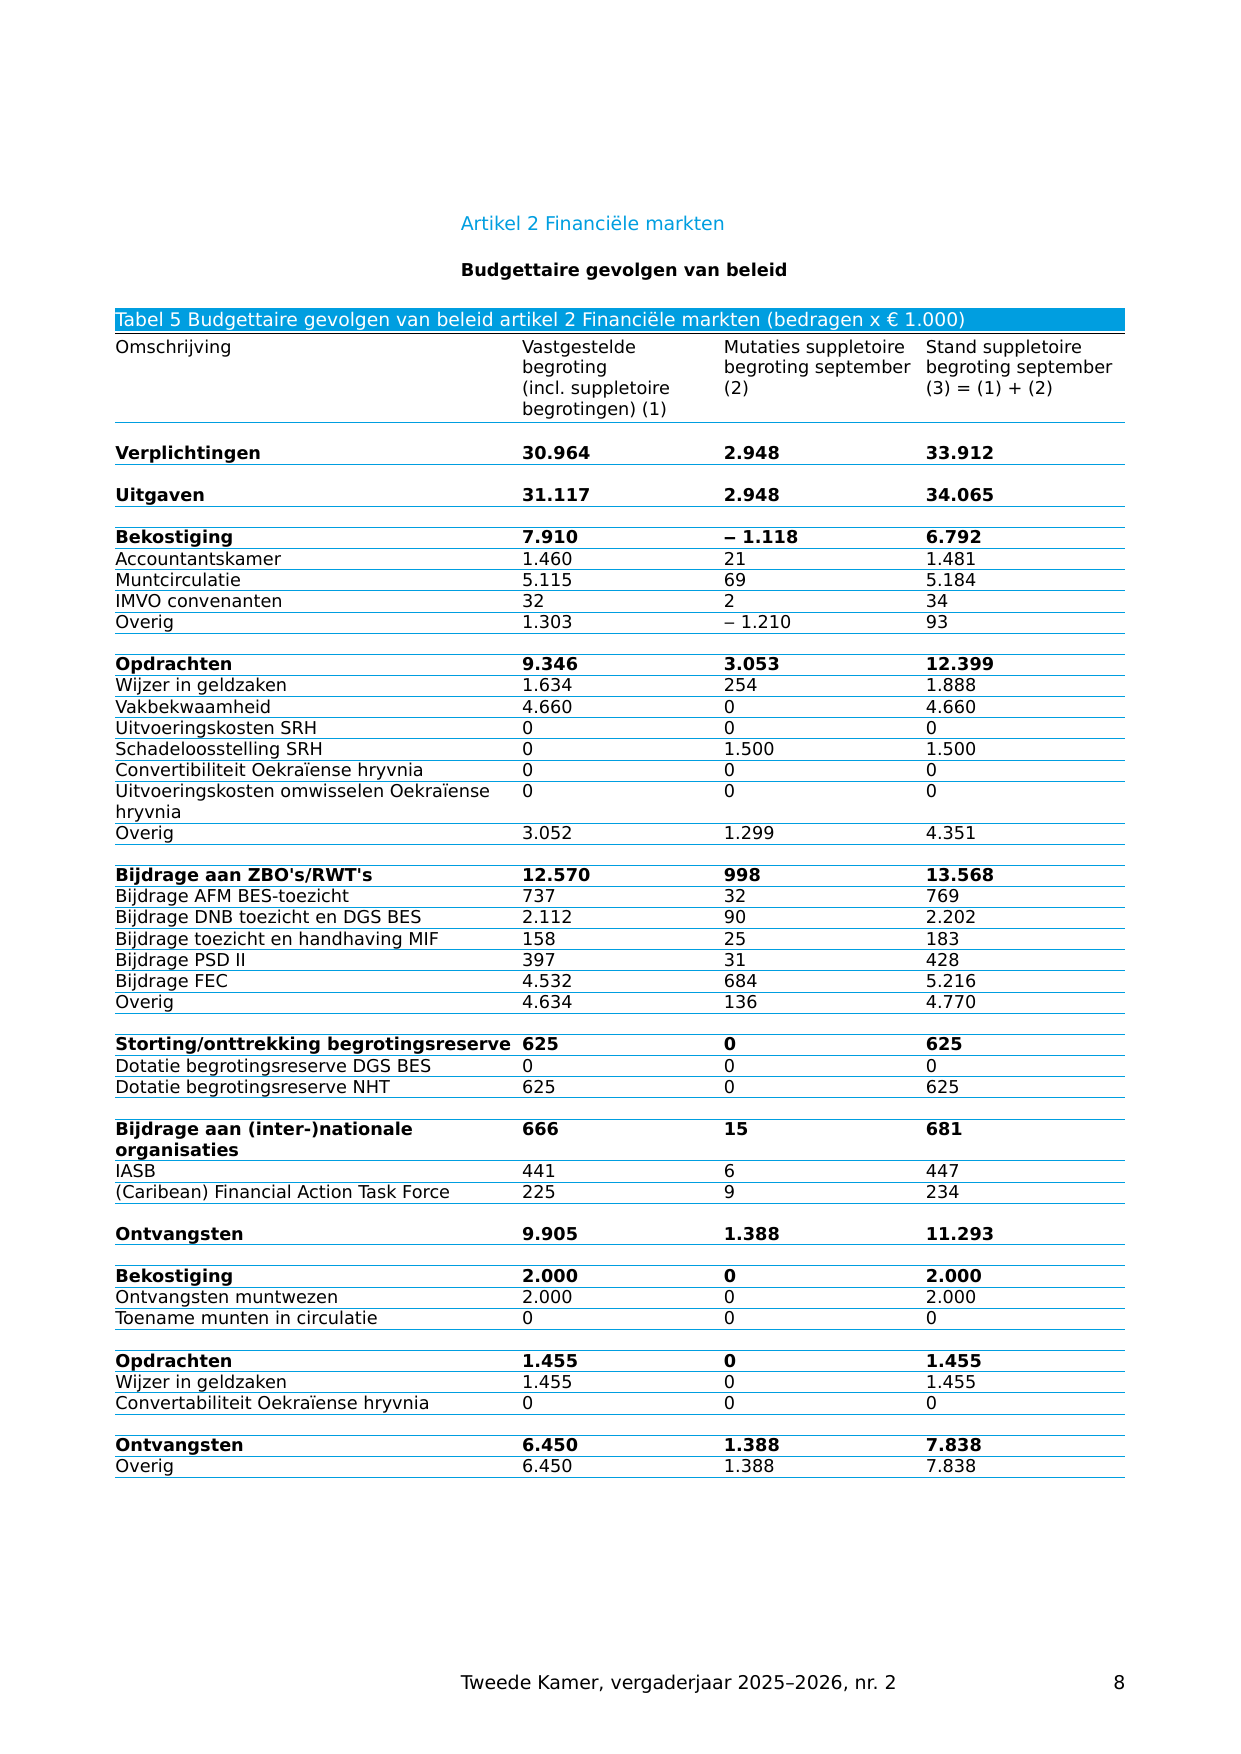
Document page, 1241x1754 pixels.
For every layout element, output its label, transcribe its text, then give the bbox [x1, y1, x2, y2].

table_cell [923, 507, 1125, 527]
table_cell 9 [721, 1183, 923, 1202]
table_cell 254 [721, 676, 923, 696]
table_cell 32 [721, 887, 923, 907]
table_cell Bekostiging [115, 528, 519, 548]
table_cell Bijdrage DNB toezicht en DGS BES [115, 908, 519, 928]
table_cell 1.299 [721, 824, 923, 843]
table_cell 0 [721, 1077, 923, 1097]
table_cell Muntcirculatie [115, 570, 519, 590]
table_cell 6 [721, 1161, 923, 1181]
table_cell 0 [519, 1309, 721, 1329]
table_cell [923, 845, 1125, 865]
table_cell 625 [519, 1035, 721, 1055]
table_cell 0 [721, 1035, 923, 1055]
title Artikel 2 Financiële markten [461, 213, 1125, 235]
table_cell 1.455 [923, 1372, 1125, 1392]
table_cell [721, 634, 923, 654]
table_cell 34 [923, 591, 1125, 611]
table_cell 1.388 [721, 1436, 923, 1456]
table_cell 1.388 [721, 1224, 923, 1244]
table_cell Overig [115, 993, 519, 1013]
table_cell 0 [923, 718, 1125, 738]
table_cell 12.399 [923, 655, 1125, 675]
table_cell ‒ 1.210 [721, 613, 923, 633]
table_cell 0 [721, 1288, 923, 1308]
table_cell Vakbekwaamheid [115, 697, 519, 717]
table_cell 5.115 [519, 570, 721, 590]
table_cell 7.910 [519, 528, 721, 548]
table_cell [519, 845, 721, 865]
table_cell 0 [519, 782, 721, 822]
table_cell Opdrachten [115, 1351, 519, 1371]
table_cell 4.351 [923, 824, 1125, 843]
table_cell 0 [721, 1309, 923, 1329]
table_cell [519, 465, 721, 485]
table_cell 625 [923, 1035, 1125, 1055]
table_cell 93 [923, 613, 1125, 633]
table_cell [519, 1245, 721, 1265]
table_cell 9.346 [519, 655, 721, 675]
table_cell 4.532 [519, 971, 721, 992]
table_cell [721, 465, 923, 485]
table_cell [519, 1415, 721, 1434]
table_cell 3.052 [519, 824, 721, 843]
table_cell [115, 1330, 519, 1350]
table_cell 0 [721, 697, 923, 717]
table_cell [923, 1245, 1125, 1265]
table_cell [115, 845, 519, 865]
table_cell [721, 1330, 923, 1350]
table_cell 0 [923, 1309, 1125, 1329]
table_cell 666 [519, 1120, 721, 1160]
table_cell Overig [115, 613, 519, 633]
table_cell 1.455 [519, 1351, 721, 1371]
table_cell 69 [721, 570, 923, 590]
table_cell 1.303 [519, 613, 721, 633]
table_cell 5.184 [923, 570, 1125, 590]
table_cell 0 [519, 718, 721, 738]
table_cell 0 [923, 1393, 1125, 1413]
table_cell [923, 423, 1125, 443]
table_cell [721, 1014, 923, 1034]
table_cell 0 [519, 761, 721, 781]
table_cell Dotatie begrotingsreserve NHT [115, 1077, 519, 1097]
table_cell 0 [721, 1351, 923, 1371]
table_cell [721, 507, 923, 527]
table_cell 183 [923, 929, 1125, 949]
table_cell 7.838 [923, 1457, 1125, 1477]
table_cell 30.964 [519, 443, 721, 464]
table_cell 1.388 [721, 1457, 923, 1477]
table_cell 31.117 [519, 485, 721, 506]
table_cell 0 [721, 782, 923, 822]
table_cell [115, 1014, 519, 1034]
table_cell Accountantskamer [115, 549, 519, 569]
table_cell 25 [721, 929, 923, 949]
table_cell [721, 1415, 923, 1434]
table_cell 1.888 [923, 676, 1125, 696]
table_cell [721, 1204, 923, 1224]
table_cell [923, 1330, 1125, 1350]
table_cell Mutaties suppletoire begroting september (2) [721, 334, 923, 422]
table_cell 21 [721, 549, 923, 569]
table_cell 9.905 [519, 1224, 721, 1244]
table_cell Omschrijving [115, 334, 519, 422]
table_cell Uitvoeringskosten omwisselen Oekraïense hryvnia [115, 782, 519, 822]
table_cell IASB [115, 1161, 519, 1181]
table_cell 441 [519, 1161, 721, 1181]
table_cell 6.450 [519, 1457, 721, 1477]
table_cell 0 [721, 1393, 923, 1413]
table_cell Convertibiliteit Oekraïense hryvnia [115, 761, 519, 781]
table_cell [519, 1330, 721, 1350]
table_cell 2.948 [721, 485, 923, 506]
table_cell 136 [721, 993, 923, 1013]
table_cell 90 [721, 908, 923, 928]
table_cell 6.450 [519, 1436, 721, 1456]
table_cell [721, 423, 923, 443]
table_cell 625 [519, 1077, 721, 1097]
table_cell Overig [115, 824, 519, 843]
table_cell [115, 465, 519, 485]
table_cell Convertabiliteit Oekraïense hryvnia [115, 1393, 519, 1413]
table_cell 7.838 [923, 1436, 1125, 1456]
table_cell 225 [519, 1183, 721, 1202]
table_cell [923, 1204, 1125, 1224]
table_cell Ontvangsten [115, 1436, 519, 1456]
table_cell IMVO convenanten [115, 591, 519, 611]
table_cell [115, 507, 519, 527]
table_cell [923, 1014, 1125, 1034]
table_cell Uitvoeringskosten SRH [115, 718, 519, 738]
table_cell Opdrachten [115, 655, 519, 675]
table_cell [923, 634, 1125, 654]
table_cell 2.000 [519, 1266, 721, 1287]
table_cell 428 [923, 950, 1125, 970]
table_cell 2.000 [519, 1288, 721, 1308]
table_cell [519, 507, 721, 527]
table_cell 12.570 [519, 866, 721, 886]
table_cell [519, 1204, 721, 1224]
table_cell [519, 1098, 721, 1118]
table_cell 34.065 [923, 485, 1125, 506]
table_cell 1.481 [923, 549, 1125, 569]
table_cell Verplichtingen [115, 443, 519, 464]
table_cell 447 [923, 1161, 1125, 1181]
table_cell Bijdrage aan ZBO's/RWT's [115, 866, 519, 886]
table_cell Uitgaven [115, 485, 519, 506]
table_cell 0 [721, 718, 923, 738]
table_cell 0 [923, 761, 1125, 781]
table_cell 1.634 [519, 676, 721, 696]
table_cell 4.660 [923, 697, 1125, 717]
table_cell Ontvangsten muntwezen [115, 1288, 519, 1308]
table_cell Toename munten in circulatie [115, 1309, 519, 1329]
table_cell Overig [115, 1457, 519, 1477]
table_cell 15 [721, 1120, 923, 1160]
table_cell [519, 423, 721, 443]
table_cell 1.500 [923, 739, 1125, 759]
table_cell ‒ 1.118 [721, 528, 923, 548]
table_cell Bekostiging [115, 1266, 519, 1287]
table_cell Storting/onttrekking begrotingsreserve [115, 1035, 519, 1055]
table_cell 4.634 [519, 993, 721, 1013]
table_cell 4.770 [923, 993, 1125, 1013]
table_cell [519, 634, 721, 654]
table_cell [115, 423, 519, 443]
table_cell 0 [721, 1056, 923, 1076]
table_cell 998 [721, 866, 923, 886]
table_cell Bijdrage FEC [115, 971, 519, 992]
table_cell [115, 634, 519, 654]
table_cell 33.912 [923, 443, 1125, 464]
table_cell Dotatie begrotingsreserve DGS BES [115, 1056, 519, 1076]
table_cell 11.293 [923, 1224, 1125, 1244]
table_cell [721, 1245, 923, 1265]
table_cell Vastgestelde begroting (incl. suppletoire begrotingen) (1) [519, 334, 721, 422]
table_cell 0 [519, 739, 721, 759]
table_cell 2.000 [923, 1288, 1125, 1308]
table_cell 5.216 [923, 971, 1125, 992]
table_cell 0 [923, 782, 1125, 822]
table_cell 6.792 [923, 528, 1125, 548]
table_cell 2.948 [721, 443, 923, 464]
table_cell 1.455 [519, 1372, 721, 1392]
table_cell [115, 1098, 519, 1118]
table_cell 397 [519, 950, 721, 970]
table_cell 158 [519, 929, 721, 949]
table_cell 2.202 [923, 908, 1125, 928]
table_cell 3.053 [721, 655, 923, 675]
table_cell Wijzer in geldzaken [115, 676, 519, 696]
table_cell [115, 1245, 519, 1265]
table_cell [721, 845, 923, 865]
table_cell 737 [519, 887, 721, 907]
table_cell Ontvangsten [115, 1224, 519, 1244]
table_cell 4.660 [519, 697, 721, 717]
table_cell [721, 1098, 923, 1118]
table_cell 0 [721, 1372, 923, 1392]
table_cell 13.568 [923, 866, 1125, 886]
table_cell 0 [721, 761, 923, 781]
table_cell [923, 1098, 1125, 1118]
table_cell Bijdrage aan (inter-)nationale organisaties [115, 1120, 519, 1160]
table_cell 2.112 [519, 908, 721, 928]
table_cell [115, 1415, 519, 1434]
text Budgettaire gevolgen van beleid [461, 258, 1125, 281]
table_cell [115, 1204, 519, 1224]
table_cell 1.460 [519, 549, 721, 569]
table_cell 32 [519, 591, 721, 611]
table_cell 769 [923, 887, 1125, 907]
table_cell 681 [923, 1120, 1125, 1160]
table_cell 234 [923, 1183, 1125, 1202]
table_cell [923, 465, 1125, 485]
table_cell Wijzer in geldzaken [115, 1372, 519, 1392]
table_cell 31 [721, 950, 923, 970]
table_cell Stand suppletoire begroting september (3) = (1) + (2) [923, 334, 1125, 422]
table_cell [519, 1014, 721, 1034]
table_cell 2 [721, 591, 923, 611]
table_cell 684 [721, 971, 923, 992]
table_cell Bijdrage PSD II [115, 950, 519, 970]
table_cell 1.500 [721, 739, 923, 759]
table_cell 1.455 [923, 1351, 1125, 1371]
table_cell Bijdrage AFM BES-toezicht [115, 887, 519, 907]
table_cell 0 [519, 1393, 721, 1413]
table_cell Schadeloosstelling SRH [115, 739, 519, 759]
table_cell (Caribean) Financial Action Task Force [115, 1183, 519, 1202]
table_cell 0 [721, 1266, 923, 1287]
table_cell 0 [923, 1056, 1125, 1076]
table_cell 0 [519, 1056, 721, 1076]
table_cell Bijdrage toezicht en handhaving MIF [115, 929, 519, 949]
table_cell 625 [923, 1077, 1125, 1097]
table_cell 2.000 [923, 1266, 1125, 1287]
table_cell [923, 1415, 1125, 1434]
